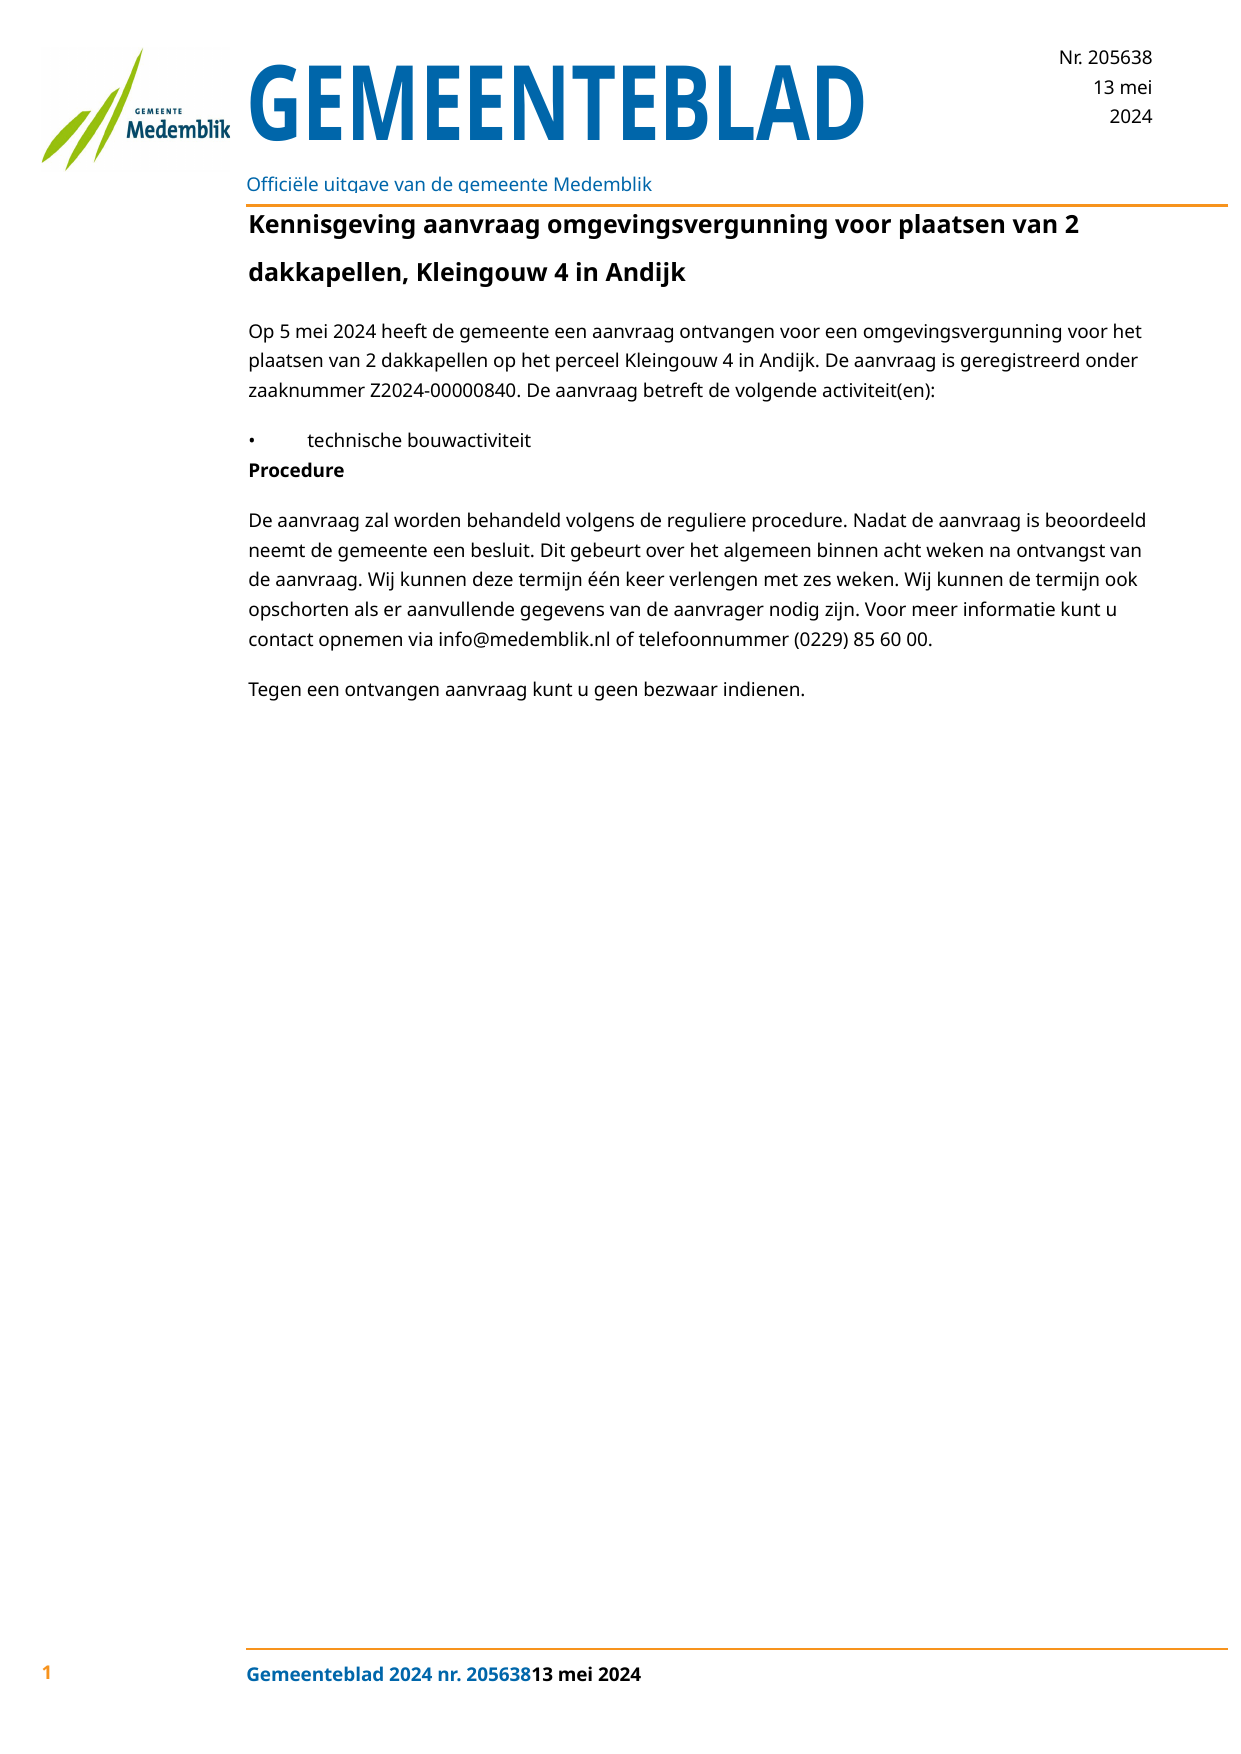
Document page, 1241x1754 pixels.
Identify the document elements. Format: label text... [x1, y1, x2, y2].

text Kennisgeving aanvraag omgevingsvergunning voor plaatsen van 2 dakkapellen, Kleingouw 4 in Andijk [248, 207, 1152, 288]
text Op 5 mei 2024 heeft de gemeente een aanvraag ontvangen voor een omgevingsvergunning voor het plaatsen van 2 dakkapellen op het perceel Kleingouw 4 in Andijk. De aanvraag is geregistreerd onder zaaknummer Z2024-00000840. De aanvraag betreft de volgende activiteit(en): [248, 318, 1152, 403]
picture [41, 47, 231, 172]
list technische bouwactiviteit [248, 427, 1152, 453]
text De aanvraag zal worden behandeld volgens de reguliere procedure. Nadat de aanvraag is beoordeeld neemt de gemeente een besluit. Dit gebeurt over het algemeen binnen acht weken na ontvangst van de aanvraag. Wij kunnen deze termijn één keer verlengen met zes weken. Wij kunnen de termijn ook opschorten als er aanvullende gegevens van de aanvrager nodig zijn. Voor meer informatie kunt u contact opnemen via info@medemblik.nl of telefoonnummer (0229) 85 60 00. [248, 507, 1152, 652]
text Procedure [248, 457, 1152, 483]
text Tegen een ontvangen aanvraag kunt u geen bezwaar indienen. [248, 676, 1152, 702]
